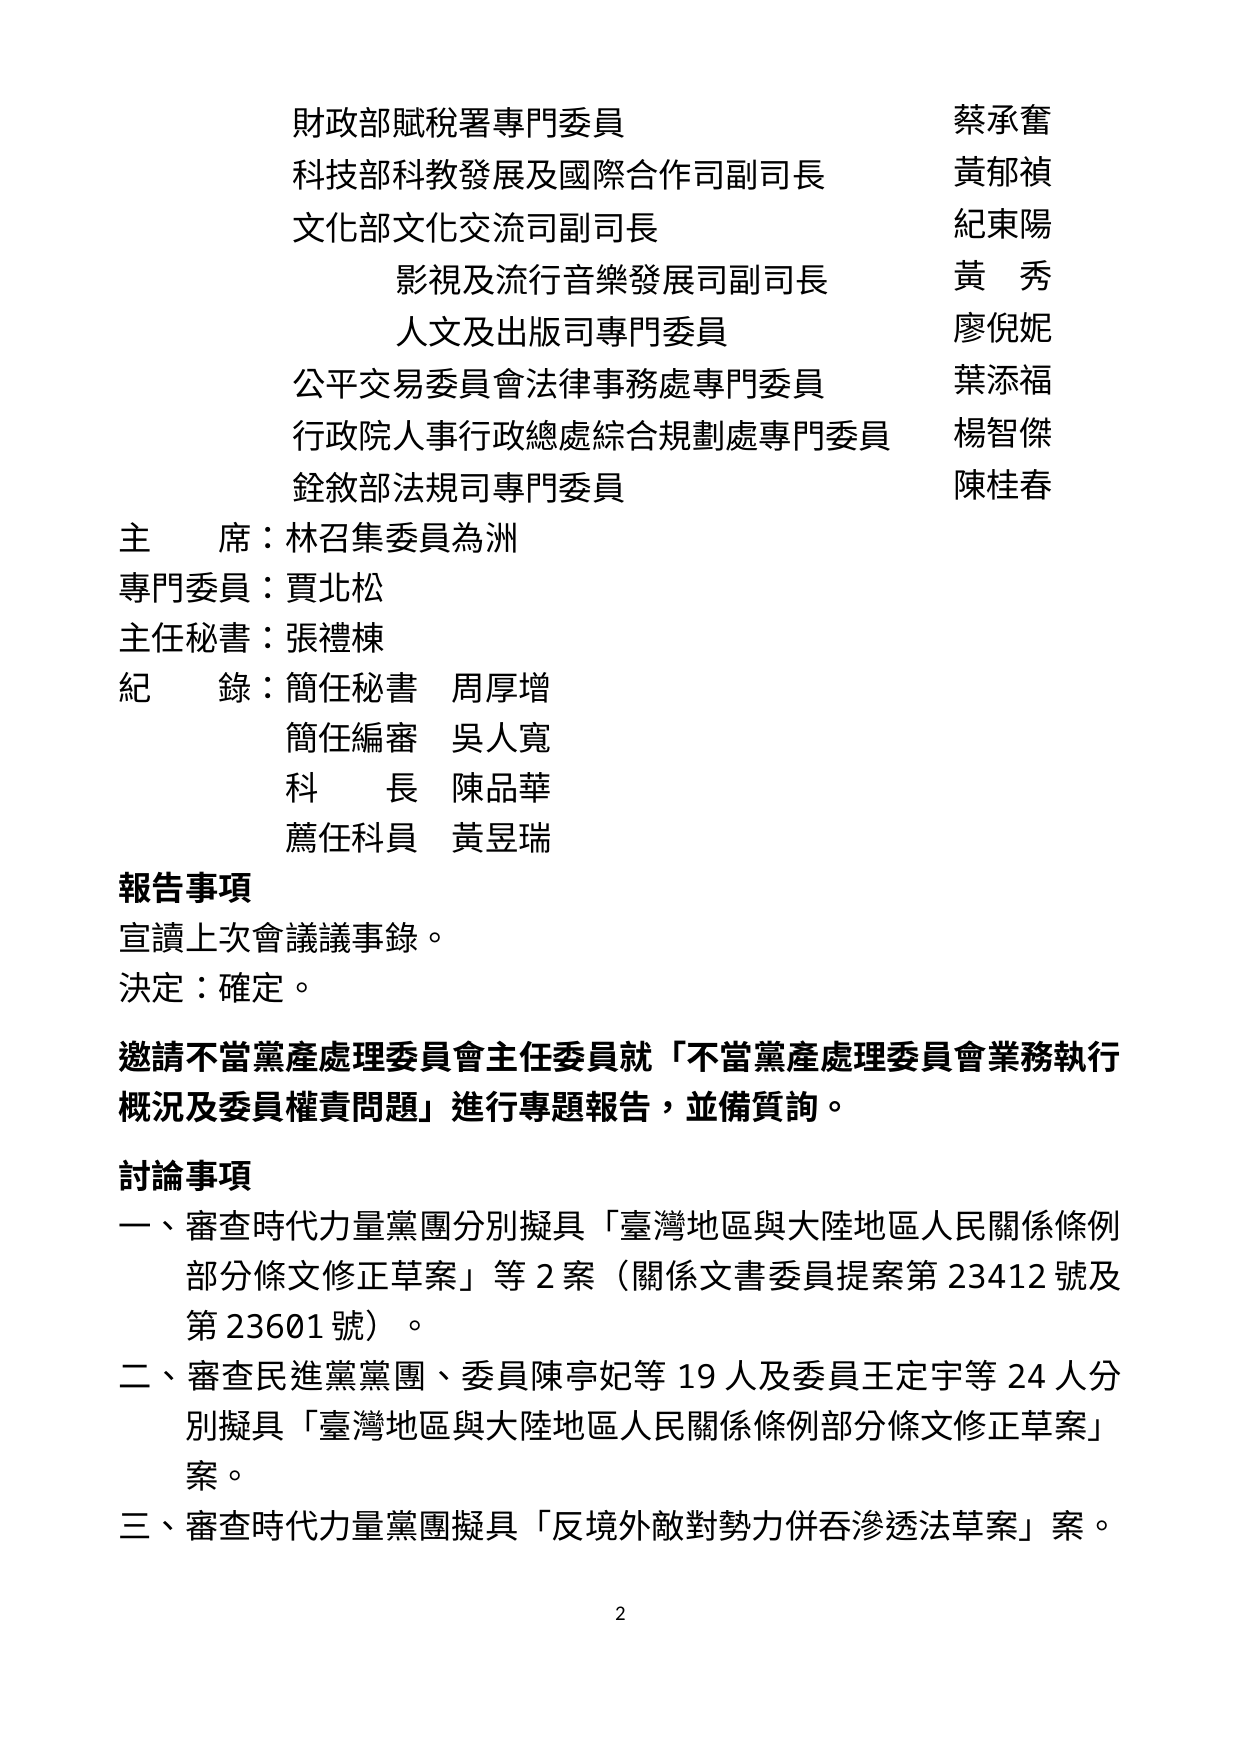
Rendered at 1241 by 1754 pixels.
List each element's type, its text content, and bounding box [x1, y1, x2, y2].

table_cell 楊智傑 [942, 407, 1122, 459]
text 紀 錄：簡任秘書 周厚增 [118, 661, 1234, 711]
table_cell 黃 秀 [942, 250, 1122, 302]
table_cell 葉添福 [942, 355, 1122, 407]
table_cell [118, 198, 281, 250]
table_cell [118, 94, 281, 146]
table_cell 影視及流行音樂發展司副司長 [281, 250, 942, 302]
text 專門委員：賈北松 [118, 561, 1234, 611]
text 薦任科員 黃昱瑞 [118, 811, 1234, 861]
table_cell [118, 146, 281, 198]
table_cell 財政部賦稅署專門委員 [281, 94, 942, 146]
text 宣讀上次會議議事錄。 [118, 911, 1122, 961]
table_cell [118, 303, 281, 354]
text 主任秘書：張禮棟 [118, 611, 1234, 661]
table_cell 人文及出版司專門委員 [281, 303, 942, 354]
text 報告事項 [118, 861, 1122, 911]
table_cell 陳桂春 [942, 459, 1122, 511]
table_cell 科技部科教發展及國際合作司副司長 [281, 146, 942, 198]
text 三、審查時代力量黨團擬具「反境外敵對勢力併吞滲透法草案」案。 [118, 1498, 1122, 1548]
table_cell 銓敘部法規司專門委員 [281, 459, 942, 511]
text 二、審查民進黨黨團、委員陳亭妃等19人及委員王定宇等24人分別擬具「臺灣地區與大陸地區人民關係條例部分條文修正草案」案。 [118, 1348, 1122, 1498]
table_cell [118, 355, 281, 407]
table_cell 蔡承奮 [942, 94, 1122, 146]
table_cell 公平交易委員會法律事務處專門委員 [281, 355, 942, 407]
table_cell 紀東陽 [942, 198, 1122, 250]
text 簡任編審 吳人寬 [118, 711, 1234, 761]
table_cell [118, 250, 281, 302]
text 討論事項 [118, 1148, 1122, 1198]
text 一、審查時代力量黨團分別擬具「臺灣地區與大陸地區人民關係條例部分條文修正草案」等2案（關係文書委員提案第23412號及第23601號）。 [118, 1198, 1122, 1348]
text 邀請不當黨產處理委員會主任委員就「不當黨產處理委員會業務執行概況及委員權責問題」進行專題報告，並備質詢。 [118, 1029, 1122, 1129]
text 主 席：林召集委員為洲 [118, 511, 1234, 561]
text 科 長 陳品華 [118, 761, 1234, 811]
table_cell 廖倪妮 [942, 303, 1122, 354]
table_cell [118, 459, 281, 511]
text 決定：確定。 [118, 961, 1127, 1011]
table_cell 黃郁禎 [942, 146, 1122, 198]
table_cell 文化部文化交流司副司長 [281, 198, 942, 250]
table_cell [118, 407, 281, 459]
table_cell 行政院人事行政總處綜合規劃處專門委員 [281, 407, 942, 459]
